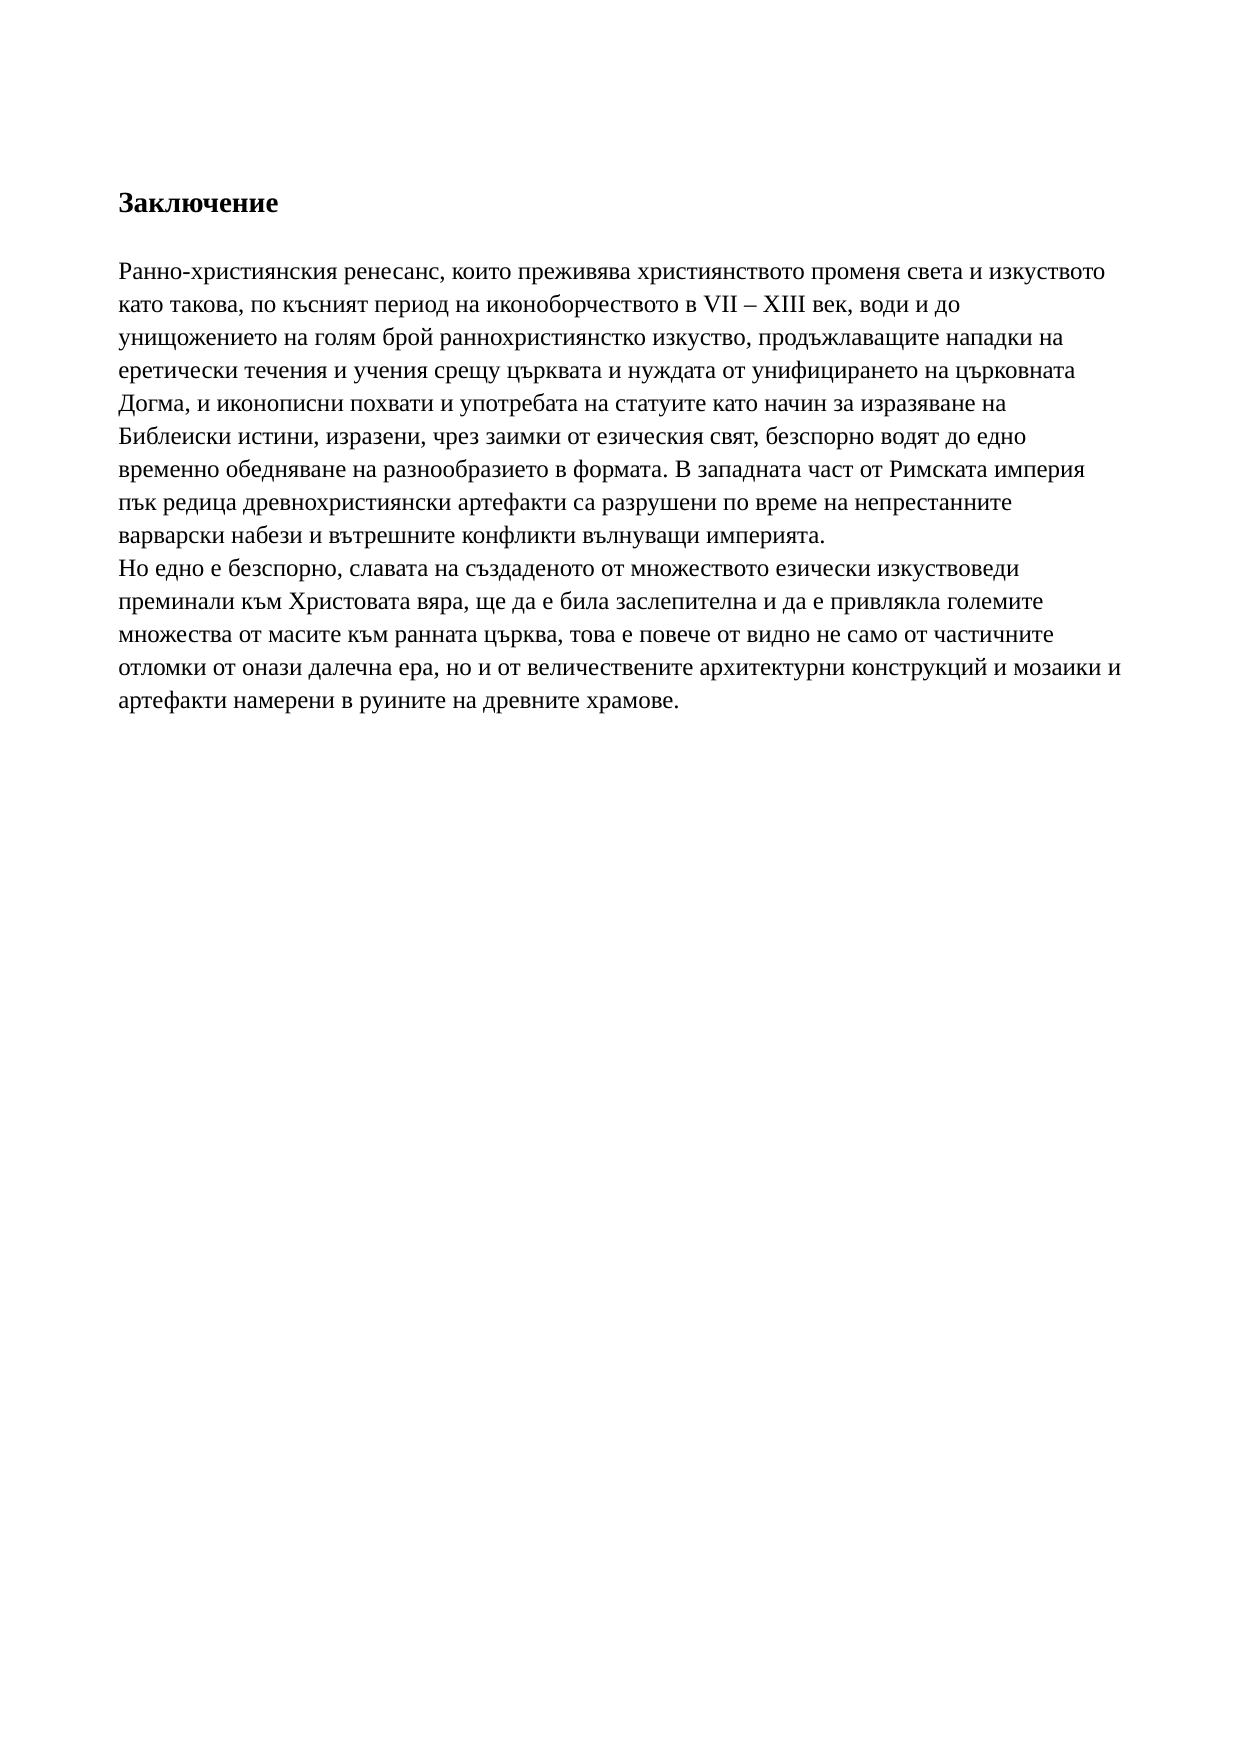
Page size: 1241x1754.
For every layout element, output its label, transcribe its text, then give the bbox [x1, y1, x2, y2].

text Заключение Ранно-християнския ренесанс, които преживява християнството променя света и изкуството като такова, по късният период на иконоборчеството в VII – XIII век, води и до унищожението на голям брой раннохристиянстко изкуство, продъжлаващите нападки на еретически течения и учения срещу църквата и нуждата от унифицирането на църковната Догма, и иконописни похвати и употребата на статуите като начин за изразяване на Библеиски истини, изразени, чрез заимки от езическия свят, безспорно водят до едно временно обедняване на разнообразието в формата. В западната част от Римската империя пък редица древнохристиянски артефакти са разрушени по време на непрестанните варварски набези и вътрешните конфликти вълнуващи империята. Но едно е безспорно, славата на създаденото от множеството езически изкуствоведи преминали към Христовата вяра, ще да е била заслепителна и да е привлякла големите множества от масите към ранната църква, това е повече от видно не само от частичните отломки от онази далечна ера, но и от величествените архитектурни конструкций и мозаики и артефакти намерени в руините на древните храмове. [118, 118, 1122, 714]
